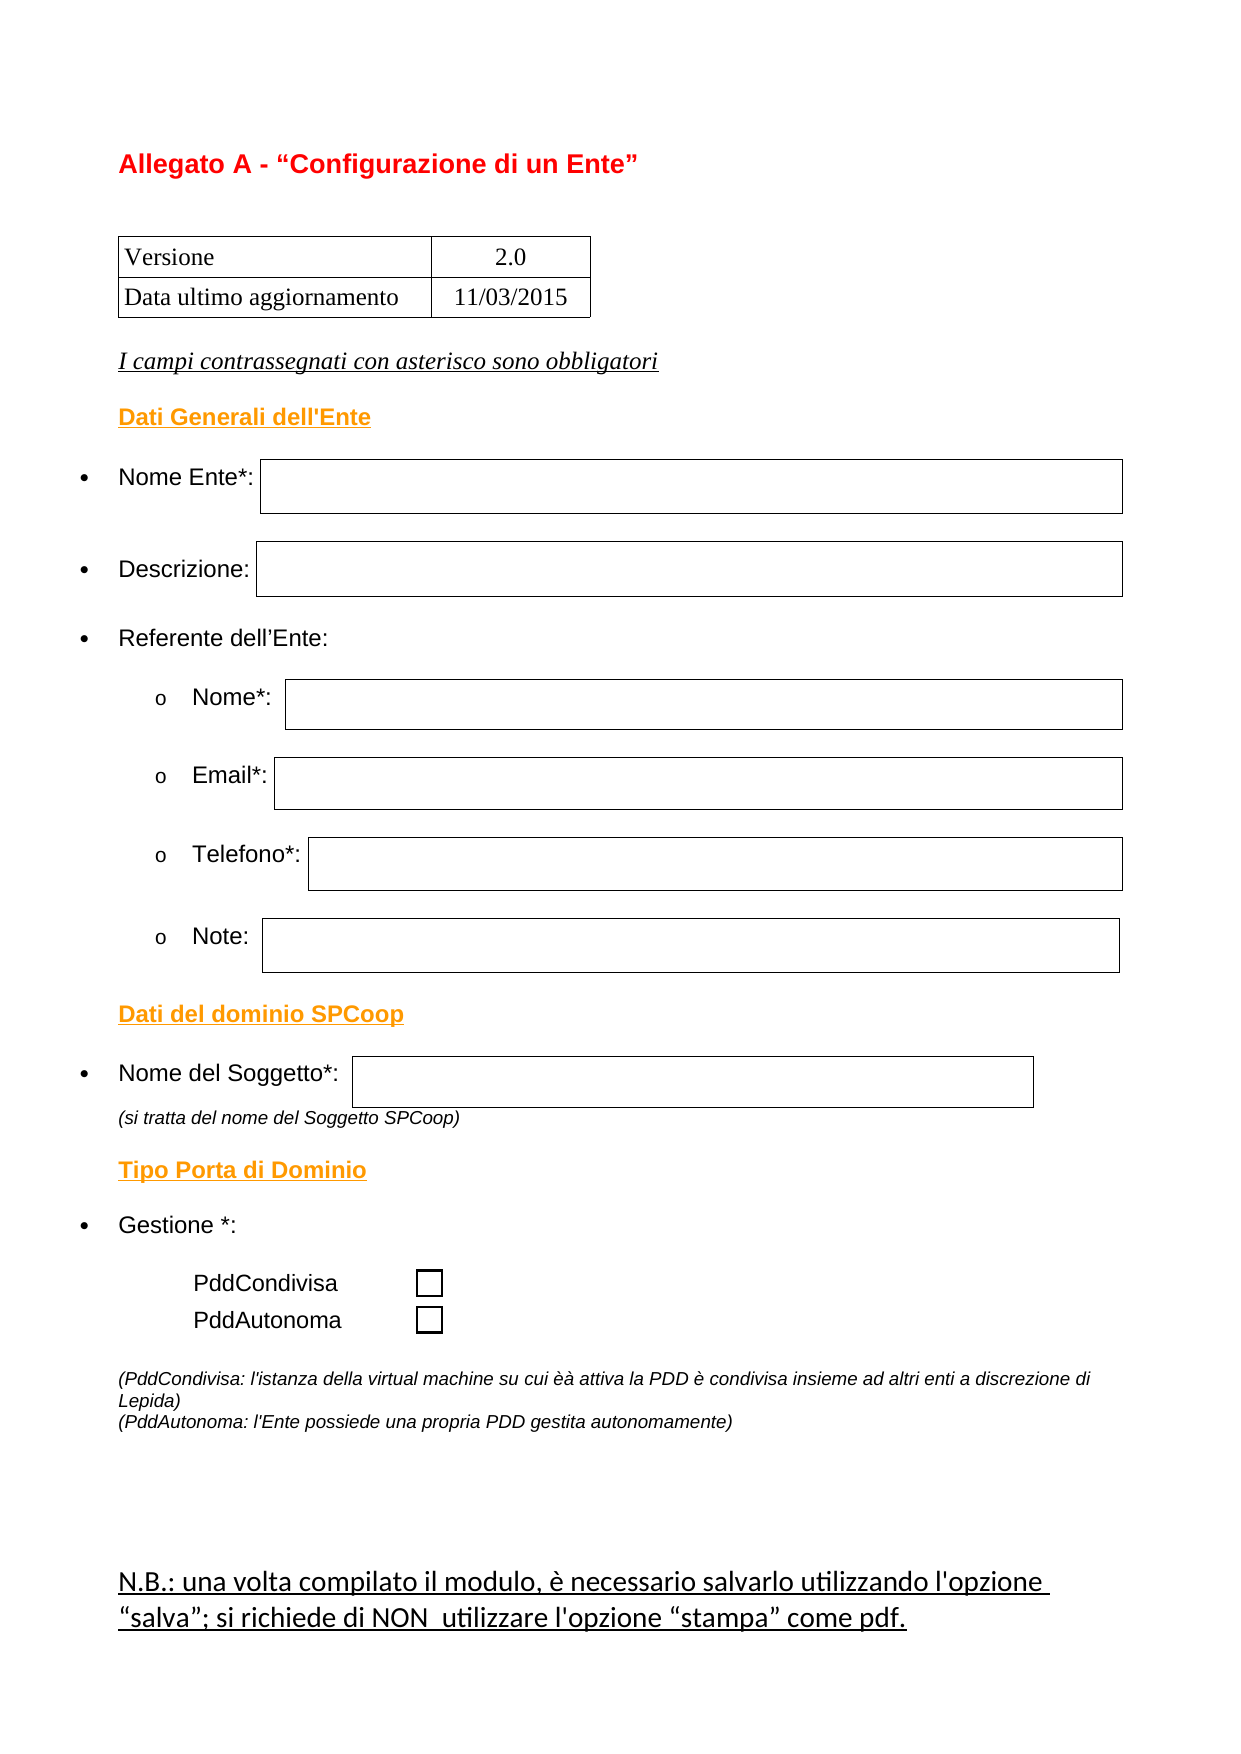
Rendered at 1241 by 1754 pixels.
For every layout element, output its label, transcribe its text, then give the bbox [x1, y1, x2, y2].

text Dati Generali dell'Ente [118, 403, 1122, 430]
list Nome*: [154, 679, 285, 729]
text N.B.: una volta compilato il modulo, è necessario salvarlo utilizzando l'opzione “salva”; si richiede di NON utilizzare l'opzione “stampa” come pdf. [118, 1563, 1122, 1634]
list Nome del Soggetto*: [81, 1056, 352, 1107]
list Email*: [154, 757, 274, 809]
list Nome Ente*: [81, 459, 260, 513]
table_cell Data ultimo aggiornamento [119, 278, 431, 317]
list [1034, 1056, 1122, 1107]
text Tipo Porta di Dominio [81, 1156, 1122, 1184]
list Gestione *: [81, 1211, 1122, 1239]
list Referente dell’Ente: [81, 624, 1122, 652]
list [443, 1303, 1122, 1336]
list PddCondivisa [156, 1267, 414, 1299]
list PddAutonoma [156, 1303, 414, 1336]
table_cell 11/03/2015 [432, 278, 590, 317]
list (PddAutonoma: l'Ente possiede una propria PDD gestita autonomamente) [81, 1411, 1122, 1432]
list Note: [154, 918, 262, 972]
list (si tratta del nome del Soggetto SPCoop) [81, 1107, 1122, 1128]
table_header Versione [119, 237, 431, 277]
table_header 2.0 [432, 237, 590, 277]
text I campi contrassegnati con asterisco sono obbligatori [118, 346, 1122, 374]
list (PddCondivisa: l'istanza della virtual machine su cui èà attiva la PDD è condivisa insieme ad altri enti a discrezione di Lepida) [81, 1368, 1122, 1411]
text Allegato A - “Configurazione di un Ente” [118, 148, 1122, 179]
list [443, 1267, 1122, 1299]
list Telefono*: [154, 837, 308, 891]
list Descrizione: [81, 542, 256, 596]
text Dati del dominio SPCoop [118, 1000, 1122, 1028]
